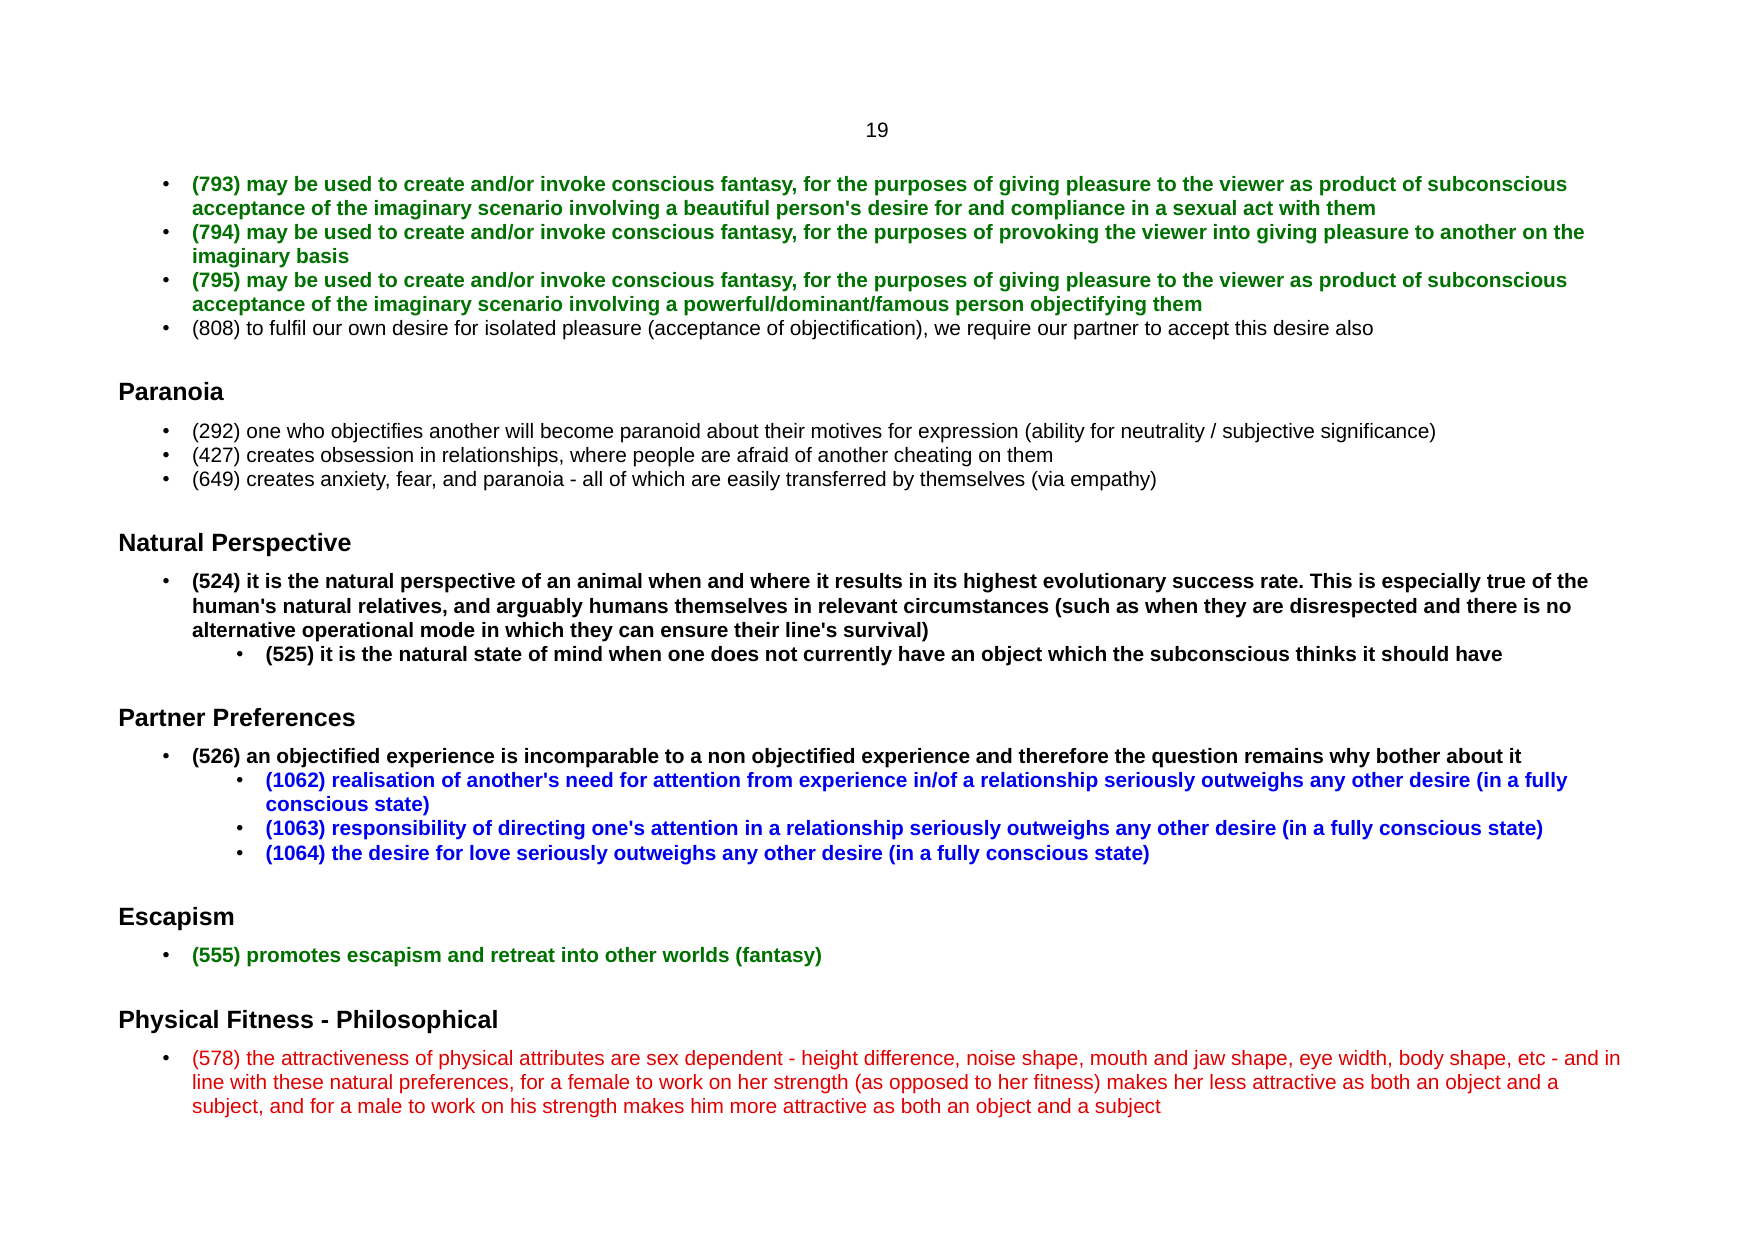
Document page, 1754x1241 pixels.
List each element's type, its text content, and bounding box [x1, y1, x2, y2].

list (525) it is the natural state of mind when one does not currently have an object which the subconscious thinks it should have [236, 641, 1636, 665]
list (578) the attractiveness of physical attributes are sex dependent - height difference, noise shape, mouth and jaw shape, eye width, body shape, etc - and in line with these natural preferences, for a female to work on her strength (as opposed to her fitness) makes her less attractive as both an object and a subject, and for a male to work on his strength makes him more attractive as both an object and a subject [162, 1046, 1636, 1118]
list (1063) responsibility of directing one's attention in a relationship seriously outweighs any other desire (in a fully conscious state) [236, 816, 1636, 840]
subtitle Partner Preferences [118, 703, 1636, 732]
list (793) may be used to create and/or invoke conscious fantasy, for the purposes of giving pleasure to the viewer as product of subconscious acceptance of the imaginary scenario involving a beautiful person's desire for and compliance in a sexual act with them [162, 172, 1636, 219]
list (555) promotes escapism and retreat into other worlds (fantasy) [162, 943, 1636, 967]
list (526) an objectified experience is incomparable to a non objectified experience and therefore the question remains why bother about it [162, 744, 1636, 768]
list (292) one who objectifies another will become paranoid about their motives for expression (ability for neutrality / subjective significance) [162, 418, 1636, 442]
list (808) to fulfil our own desire for isolated pleasure (acceptance of objectification), we require our partner to accept this desire also [162, 316, 1636, 340]
list (1064) the desire for love seriously outweighs any other desire (in a fully conscious state) [236, 840, 1636, 864]
list (794) may be used to create and/or invoke conscious fantasy, for the purposes of provoking the viewer into giving pleasure to another on the imaginary basis [162, 219, 1636, 268]
list (524) it is the natural perspective of an animal when and where it results in its highest evolutionary success rate. This is especially true of the human's natural relatives, and arguably humans themselves in relevant circumstances (such as when they are disrespected and there is no alternative operational mode in which they can ensure their line's survival) [162, 569, 1636, 641]
subtitle Paranoia [118, 377, 1636, 406]
subtitle Physical Fitness - Philosophical [118, 1005, 1636, 1033]
subtitle Escapism [118, 902, 1636, 931]
list (795) may be used to create and/or invoke conscious fantasy, for the purposes of giving pleasure to the viewer as product of subconscious acceptance of the imaginary scenario involving a powerful/dominant/famous person objectifying them [162, 268, 1636, 316]
list (427) creates obsession in relationships, where people are afraid of another cheating on them [162, 442, 1636, 467]
subtitle Natural Perspective [118, 528, 1636, 557]
list (1062) realisation of another's need for attention from experience in/of a relationship seriously outweighs any other desire (in a fully conscious state) [236, 768, 1636, 816]
list (649) creates anxiety, fear, and paranoia - all of which are easily transferred by themselves (via empathy) [162, 467, 1636, 491]
